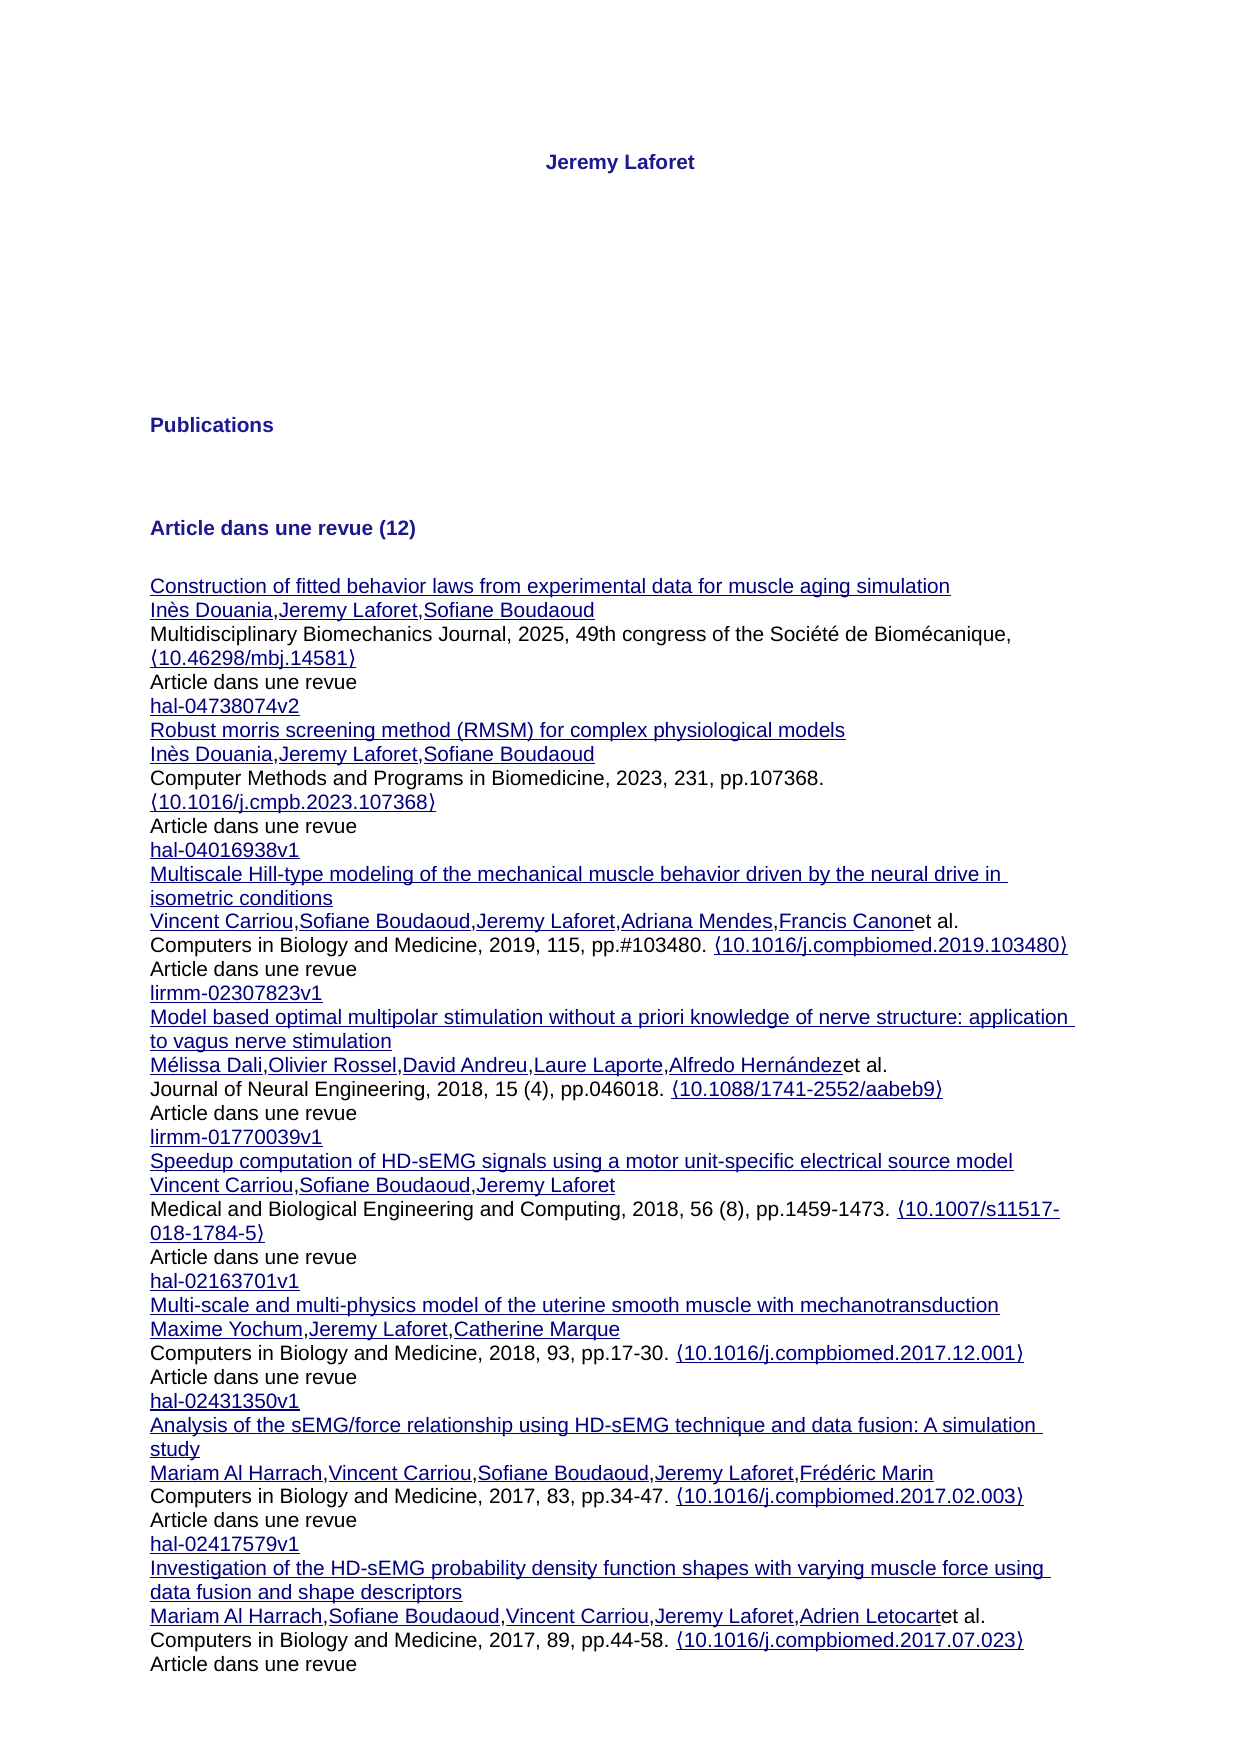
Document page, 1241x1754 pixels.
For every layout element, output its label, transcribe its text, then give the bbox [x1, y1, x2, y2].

table_cell Multiscale Hill-type modeling of the mechanical muscle behavior driven by the neural drive in isometric conditions Vincent Carriou,Sofiane Boudaoud,Jeremy Laforet,Adriana Mendes,Francis Canonet al. Computers in Biology and Medicine, 2019, 115, pp.#103480. ⟨10.1016/j.compbiomed.2019.103480⟩ Article dans une revue lirmm-02307823v1 [150, 861, 1090, 1005]
table_cell Robust morris screening method (RMSM) for complex physiological models Inès Douania,Jeremy Laforet,Sofiane Boudaoud Computer Methods and Programs in Biomedicine, 2023, 231, pp.107368. ⟨10.1016/j.cmpb.2023.107368⟩ Article dans une revue hal-04016938v1 [150, 718, 1090, 861]
subtitle Publications [150, 412, 1090, 436]
table_cell Model based optimal multipolar stimulation without a priori knowledge of nerve structure: application to vagus nerve stimulation Mélissa Dali,Olivier Rossel,David Andreu,Laure Laporte,Alfredo Hernándezet al. Journal of Neural Engineering, 2018, 15 (4), pp.046018. ⟨10.1088/1741-2552/aabeb9⟩ Article dans une revue lirmm-01770039v1 [150, 1005, 1090, 1149]
table_cell Multi-scale and multi-physics model of the uterine smooth muscle with mechanotransduction Maxime Yochum,Jeremy Laforet,Catherine Marque Computers in Biology and Medicine, 2018, 93, pp.17-30. ⟨10.1016/j.compbiomed.2017.12.001⟩ Article dans une revue hal-02431350v1 [150, 1293, 1090, 1412]
table_cell Speedup computation of HD-sEMG signals using a motor unit-specific electrical source model Vincent Carriou,Sofiane Boudaoud,Jeremy Laforet Medical and Biological Engineering and Computing, 2018, 56 (8), pp.1459-1473. ⟨10.1007/s11517-018-1784-5⟩ Article dans une revue hal-02163701v1 [150, 1149, 1090, 1293]
table_cell Investigation of the HD-sEMG probability density function shapes with varying muscle force using data fusion and shape descriptors Mariam Al Harrach,Sofiane Boudaoud,Vincent Carriou,Jeremy Laforet,Adrien Letocartet al. Computers in Biology and Medicine, 2017, 89, pp.44-58. ⟨10.1016/j.compbiomed.2017.07.023⟩ Article dans une revue [150, 1556, 1090, 1676]
table_header Construction of fitted behavior laws from experimental data for muscle aging simulation Inès Douania,Jeremy Laforet,Sofiane Boudaoud Multidisciplinary Biomechanics Journal, 2025, 49th congress of the Société de Biomécanique, ⟨10.46298/mbj.14581⟩ Article dans une revue hal-04738074v2 [150, 574, 1090, 718]
table_cell Analysis of the sEMG/force relationship using HD-sEMG technique and data fusion: A simulation study Mariam Al Harrach,Vincent Carriou,Sofiane Boudaoud,Jeremy Laforet,Frédéric Marin Computers in Biology and Medicine, 2017, 83, pp.34-47. ⟨10.1016/j.compbiomed.2017.02.003⟩ Article dans une revue hal-02417579v1 [150, 1413, 1090, 1556]
subtitle Article dans une revue (12) [150, 516, 1090, 539]
subtitle Jeremy Laforet [150, 150, 1090, 174]
